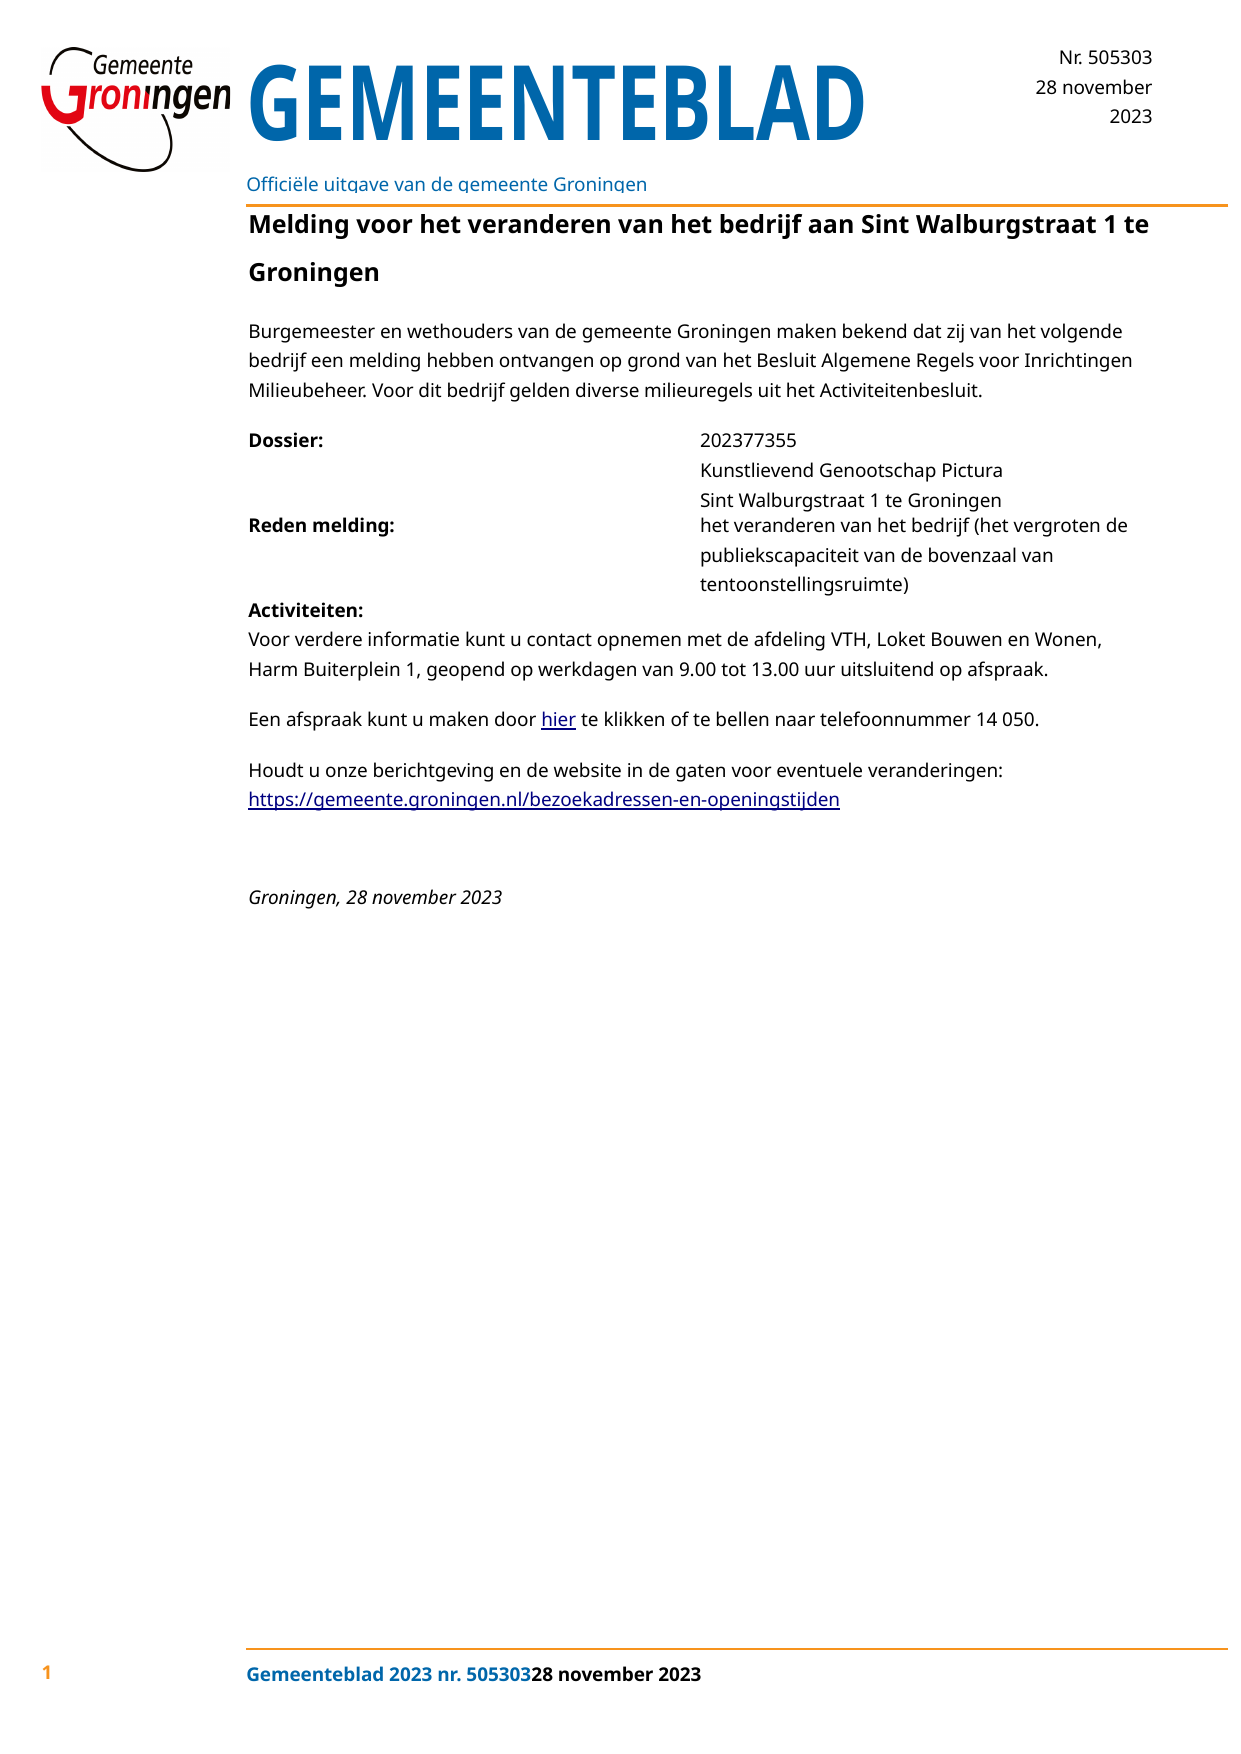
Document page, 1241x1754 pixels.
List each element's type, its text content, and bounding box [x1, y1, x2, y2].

table_cell Reden melding: [248, 513, 700, 597]
text Voor verdere informatie kunt u contact opnemen met de afdeling VTH, Loket Bouwen en Wonen, Harm Buiterplein 1, geopend op werkdagen van 9.00 tot 13.00 uur uitsluitend op afspraak. [248, 626, 1152, 682]
picture [41, 47, 231, 172]
text Groningen, 28 november 2023 [248, 884, 1152, 910]
text Burgemeester en wethouders van de gemeente Groningen maken bekend dat zij van het volgende bedrijf een melding hebben ontvangen op grond van het Besluit Algemene Regels voor Inrichtingen Milieubeheer. Voor dit bedrijf gelden diverse milieuregels uit het Activiteitenbesluit. [248, 318, 1152, 403]
table_cell Activiteiten: [248, 598, 700, 623]
text Melding voor het veranderen van het bedrijf aan Sint Walburgstraat 1 te Groningen [248, 207, 1152, 288]
text Een afspraak kunt u maken door hier te klikken of te bellen naar telefoonnummer 14 050. [248, 706, 1152, 732]
table_cell het veranderen van het bedrijf (het vergroten de publiekscapaciteit van de bovenzaal van tentoonstellingsruimte) [700, 513, 1152, 597]
text Houdt u onze berichtgeving en de website in de gaten voor eventuele veranderingen: https://gemeente.groningen.nl/bezoekadressen-en-openingstijden [248, 757, 1152, 812]
table_header Dossier: [248, 428, 700, 512]
table_cell [700, 598, 1152, 623]
table_header 202377355 Kunstlievend Genootschap Pictura Sint Walburgstraat 1 te Groningen [700, 428, 1152, 512]
